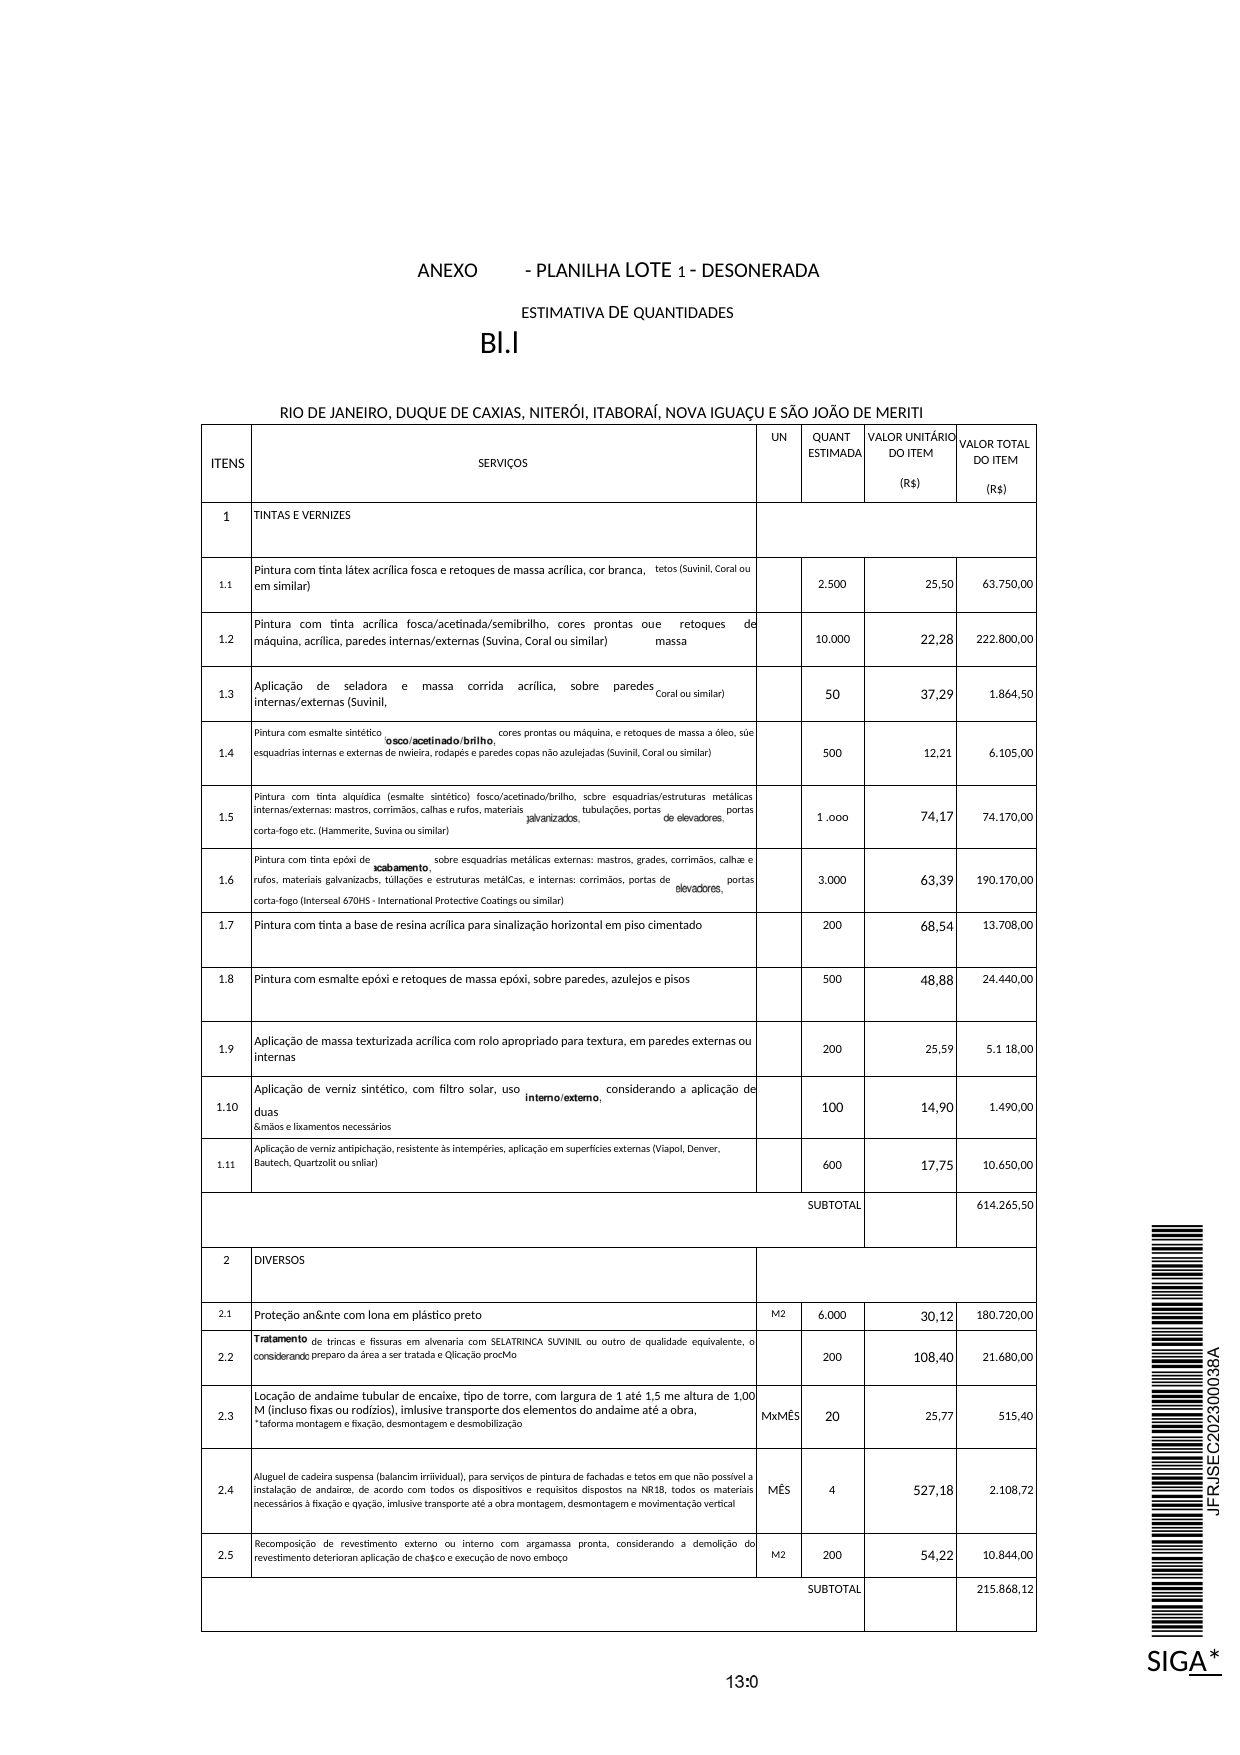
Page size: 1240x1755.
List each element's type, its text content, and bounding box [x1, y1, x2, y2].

table_cell Proteçäo an&nte com lona em plástico preto [252, 1303, 756, 1330]
subtitle Bl.l [151, 323, 854, 362]
table_header [655, 425, 756, 502]
table_cell Aplicação de verniz antipichaçäo, resistente às intempéries, aplicação em superfícies externas (Viapol, Denver, Bautech, Quartzolit ou snliar) [252, 1139, 756, 1192]
table_cell 48,88 [865, 968, 956, 1021]
table_cell MxMÊS [757, 1386, 801, 1447]
table_cell [757, 1077, 801, 1137]
table_cell 200 [802, 1534, 864, 1576]
table_cell 1 .ooo [802, 786, 864, 848]
table_cell 74,17 [865, 786, 956, 848]
table_cell 2.5 [202, 1534, 251, 1576]
table_cell [802, 503, 1036, 557]
table_cell M2 [757, 1534, 801, 1576]
table_cell 190.170,00 [957, 849, 1036, 912]
table_cell [865, 1578, 956, 1631]
table_cell [202, 1578, 251, 1631]
table_cell 2.1 [202, 1303, 251, 1330]
table_cell 25,59 [865, 1022, 956, 1076]
table_cell [757, 667, 801, 721]
table_cell [757, 1022, 801, 1076]
table_cell 1.4 [202, 722, 251, 784]
table_cell [757, 913, 801, 966]
table_cell 1.11 [202, 1139, 251, 1192]
table_cell 180.720,00 [957, 1303, 1036, 1330]
table_cell [757, 849, 801, 912]
table_cell [757, 558, 801, 611]
table_cell MÊS [757, 1449, 801, 1532]
table_cell 1.6 [202, 849, 251, 912]
table_cell 1.9 [202, 1022, 251, 1076]
table_cell 63.750,00 [957, 558, 1036, 611]
table_cell TINTAS E VERNIZES [252, 503, 655, 557]
table_cell [757, 1248, 802, 1302]
table_cell 600 [802, 1139, 864, 1192]
table_header VALOR TOTAL DO ITEM (R$) [957, 425, 1036, 502]
table_cell 30,12 [865, 1303, 956, 1330]
table_cell 6.105,00 [957, 722, 1036, 784]
table_cell 24.440,00 [957, 968, 1036, 1021]
table_cell 10.844,00 [957, 1534, 1036, 1576]
table_cell 25,50 [865, 558, 956, 611]
table_cell [251, 1578, 802, 1631]
table_cell 54,22 [865, 1534, 956, 1576]
table_cell [757, 613, 801, 666]
table_cell [655, 503, 756, 557]
table_cell 200 [802, 1331, 864, 1384]
table_cell 1.7 [202, 913, 251, 966]
table_header QUANT ESTIMADA [802, 425, 864, 502]
table_cell 108,40 [865, 1331, 956, 1384]
table_cell 10.650,00 [957, 1139, 1036, 1192]
table_cell 22,28 [865, 613, 956, 666]
table_cell [757, 1139, 801, 1192]
table_cell 1.10 [202, 1077, 251, 1137]
table_cell [757, 968, 801, 1021]
table_cell Pintura com tinta a base de resina acrílica para sinalização horizontal em piso cimentado [252, 913, 756, 966]
table_cell [251, 1193, 802, 1247]
table_cell 4 [802, 1449, 864, 1532]
table_cell 2.2 [202, 1331, 251, 1384]
table_cell [757, 722, 801, 784]
table_cell Aluguel de cadeira suspensa (balancim irriividual), para serviços de pintura de fachadas e tetos em que não possível a instalação de andairœ, de acordo com todos os dispositivos e requisitos dispostos na NR18, todos os materiais necessários à fixação e qyaçäo, imlusive transporte até a obra montagem, desmontagem e movimentação vertical [252, 1449, 756, 1532]
table_cell 2.500 [802, 558, 864, 611]
table_cell Pintura com esmalte epóxi e retoques de massa epóxi, sobre paredes, azulejos e pisos [252, 968, 756, 1021]
table_cell SUBTOTAL [802, 1193, 864, 1247]
table_cell 100 [802, 1077, 864, 1137]
table_cell 25,77 [865, 1386, 956, 1447]
table_cell [757, 786, 801, 848]
table_cell 200 [802, 913, 864, 966]
table_cell 500 [802, 722, 864, 784]
table_cell de trincas e fissuras em alvenaria com SELATRINCA SUVINIL ou outro de qualidade equivalente, o preparo da área a ser tratada e Qlicaçäo procMo [252, 1331, 756, 1384]
table_cell 21.680,00 [957, 1331, 1036, 1384]
table_cell Pintura com tinta látex acrílica fosca e retoques de massa acrílica, cor branca, em similar) [252, 558, 655, 611]
table_cell Recomposição de revestimento externo ou interno com argamassa pronta, considerando a demolição do revestimento deterioran aplicação de cha$co e execução de novo emboço [252, 1534, 756, 1576]
table_cell 1.2 [202, 613, 251, 666]
text RIO DE JANEIRO, DUQUE DE CAXIAS, NITERÓI, ITABORAÍ, NOVA IGUAÇU E SÃO JOÃO DE MERITI [151, 402, 924, 422]
table_cell 200 [802, 1022, 864, 1076]
table_cell 10.000 [802, 613, 864, 666]
table_cell [865, 1193, 956, 1247]
table_cell SUBTOTAL [802, 1578, 864, 1631]
table_cell Aplicação de verniz sintético, com filtro solar, uso considerando a aplicação de duas &mäos e lixamentos necessários [252, 1077, 756, 1137]
table_cell 1.864,50 [957, 667, 1036, 721]
table_cell M2 [757, 1303, 801, 1330]
table_cell [757, 503, 802, 557]
table_cell 222.800,00 [957, 613, 1036, 666]
table_cell 515,40 [957, 1386, 1036, 1447]
table_cell Aplicação de seladora e massa corrida acrílica, sobre paredes internas/externas (Suvinil, [252, 667, 655, 721]
table_cell [202, 1193, 251, 1247]
table_cell e retoques de massa [655, 613, 756, 666]
table_cell 14,90 [865, 1077, 956, 1137]
table_cell 2 [202, 1248, 251, 1302]
table_cell 2.3 [202, 1386, 251, 1447]
table_cell 500 [802, 968, 864, 1021]
table_cell 37,29 [865, 667, 956, 721]
table_cell 527,18 [865, 1449, 956, 1532]
table_cell 6.000 [802, 1303, 864, 1330]
table_header VALOR UNITÁRIO DO ITEM (R$) [865, 425, 956, 502]
table_cell Pintura com tinta acrílica fosca/acetinada/semibrilho, cores prontas ou máquina, acrílica, paredes internas/externas (Suvina, Coral ou similar) [252, 613, 655, 666]
table_cell 17,75 [865, 1139, 956, 1192]
table_cell 1.1 [202, 558, 251, 611]
table_cell 74.170,00 [957, 786, 1036, 848]
table_cell 5.1 18,00 [957, 1022, 1036, 1076]
table_cell 13.708,00 [957, 913, 1036, 966]
table_cell Locação de andaime tubular de encaixe, tipo de torre, com largura de 1 até 1,5 me altura de 1,00 M (incluso fixas ou rodízios), imlusive transporte dos elementos do andaime até a obra, *taforma montagem e fixação, desmontagem e desmobilização [252, 1386, 756, 1447]
table_cell [802, 1248, 1036, 1302]
table_header ITENS [202, 425, 251, 502]
table_cell Coral ou similar) [655, 667, 756, 721]
table_cell 2.108,72 [957, 1449, 1036, 1532]
table_cell tetos (Suvinil, Coral ou [655, 558, 756, 611]
table_cell DIVERSOS [252, 1248, 756, 1302]
table_header SERVIÇOS [252, 425, 655, 502]
table_cell 63,39 [865, 849, 956, 912]
table_cell 215.868,12 [957, 1578, 1036, 1631]
table_cell 50 [802, 667, 864, 721]
table_header UN [757, 425, 801, 502]
table_cell 1.5 [202, 786, 251, 848]
table_cell 1.490,00 [957, 1077, 1036, 1137]
table_cell 1 [202, 503, 251, 557]
table_cell 12,21 [865, 722, 956, 784]
table_cell [757, 1331, 801, 1384]
table_cell Pintura com esmalte sintético cores prontas ou máquina, e retoques de massa a óleo, súe esquadrias internas e externas de nwieira, rodapés e paredes copas não azulejadas (Suvinil, Coral ou similar) [252, 722, 756, 784]
table_cell Pintura com tinta epóxi de sobre esquadrias metálicas externas: mastros, grades, corrimãos, calhæ e rufos, materiais galvanizacbs, túllaçöes e estruturas metálCas, e internas: corrimãos, portas de portas corta-fogo (Interseal 670HS - International Protective Coatings ou similar) [252, 849, 756, 912]
table_cell 614.265,50 [957, 1193, 1036, 1247]
table_cell Aplicação de massa texturizada acrílica com rolo apropriado para textura, em paredes externas ou internas [252, 1022, 756, 1076]
table_cell 20 [802, 1386, 864, 1447]
table_cell 3.000 [802, 849, 864, 912]
table_cell 1.8 [202, 968, 251, 1021]
table_cell Pintura com tinta alquídica (esmalte sintético) fosco/acetinado/brilho, scbre esquadrias/estruturas metálicas internas/externas: mastros, corrimãos, calhas e rufos, materiais tubulações, portas portas corta-fogo etc. (Hammerite, Suvina ou similar) [252, 786, 756, 848]
table_cell 2.4 [202, 1449, 251, 1532]
table_cell 1.3 [202, 667, 251, 721]
table_cell 68,54 [865, 913, 956, 966]
